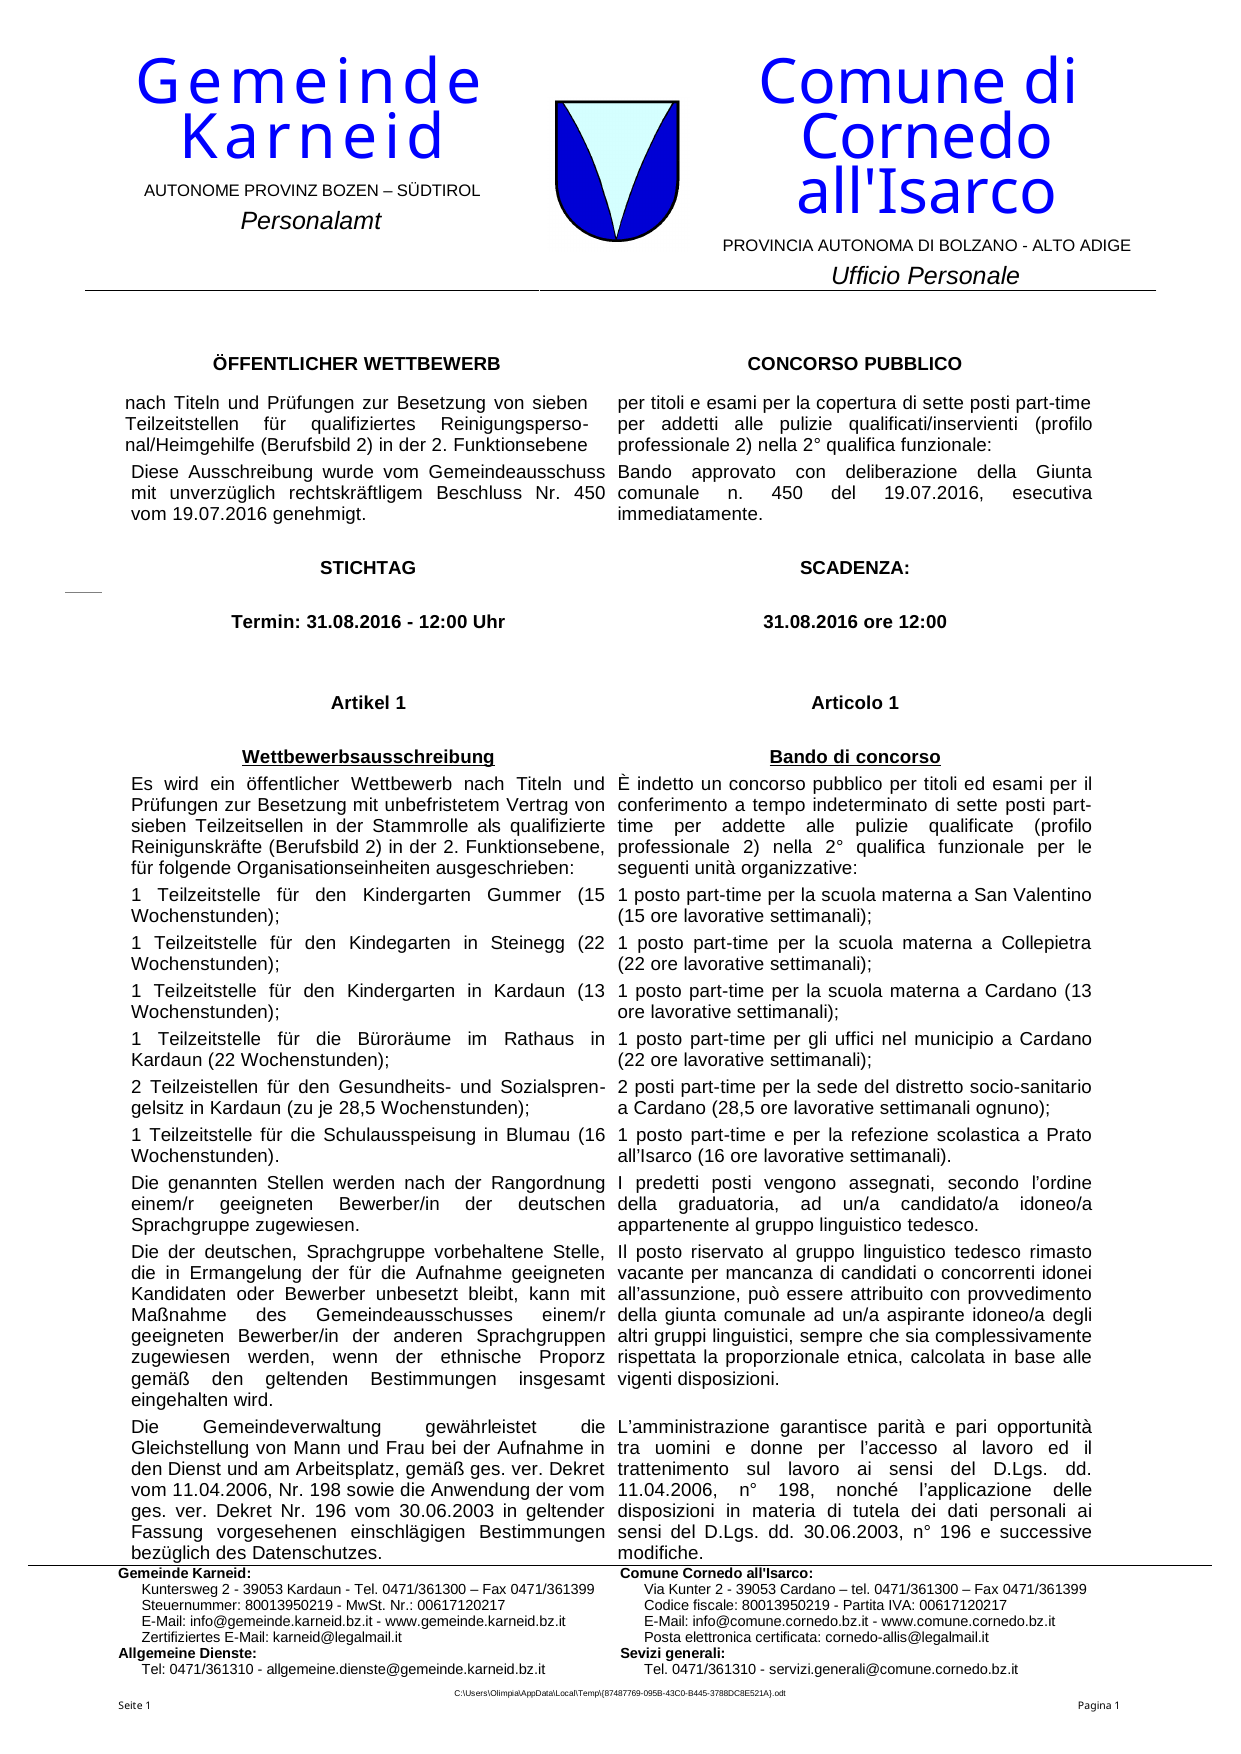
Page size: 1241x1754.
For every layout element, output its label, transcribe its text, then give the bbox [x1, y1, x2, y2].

table_cell SCADENZA: 31.08.2016 ore 12:00 [606, 525, 1092, 659]
table_cell Il posto riservato al gruppo linguistico tedesco rimasto vacante per mancanza di candidati o concorrenti idonei all’assunzione, può essere attribuito con provvedimento della giunta comunale ad un/a aspirante idoneo/a degli altri gruppi linguistici, sempre che sia complessivamente rispettata la proporzionale etnica, calcolata in base alle vigenti disposizioni. [606, 1236, 1092, 1410]
table_cell [606, 660, 1092, 687]
table_cell È indetto un concorso pubblico per titoli ed esami per il conferimento a tempo indeterminato di sette posti part-time per addette alle pulizie qualificate (profilo professionale 2) nella 2° qualifica funzionale per le seguenti unità organizzative: 1 posto part-time per la scuola materna a San Valentino (15 ore lavorative settimanali); 1 posto part-time per la scuola materna a Collepietra (22 ore lavorative settimanali); 1 posto part-time per la scuola materna a Cardano (13 ore lavorative settimanali); 1 posto part-time per gli uffici nel municipio a Cardano (22 ore lavorative settimanali); 2 posti part-time per la sede del distretto socio-sanitario a Cardano (28,5 ore lavorative settimanali ognuno); 1 posto part-time e per la refezione scolastica a Prato all’Isarco (16 ore lavorative settimanali). [606, 768, 1092, 1167]
table_cell Es wird ein öffentlicher Wettbewerb nach Titeln und Prüfungen zur Besetzung mit unbefristetem Vertrag von sieben Teilzeitsellen in der Stammrolle als qualifizierte Reinigunskräfte (Berufsbild 2) in der 2. Funktionsebene, für folgende Organisationseinheiten ausgeschrieben: 1 Teilzeitstelle für den Kindergarten Gummer (15 Wochenstunden); 1 Teilzeitstelle für den Kindegarten in Steinegg (22 Wochenstunden); 1 Teilzeitstelle für den Kindergarten in Kardaun (13 Wochenstunden); 1 Teilzeitstelle für die Büroräume im Rathaus in Kardaun (22 Wochenstunden); 2 Teilzeistellen für den Gesundheits- und Sozialspren­gelsitz in Kardaun (zu je 28,5 Wochenstunden); 1 Teilzeitstelle für die Schulausspeisung in Blumau (16 Wochenstunden). [119, 768, 606, 1167]
table_header ÖFFENTLICHER WETTBEWERB [119, 348, 606, 375]
table_cell Bando di concorso [606, 741, 1092, 767]
table_cell [119, 660, 606, 687]
table_cell Die der deutschen, Sprachgruppe vorbehaltene Stelle, die in Ermangelung der für die Aufnahme geeigneten Kandidaten oder Bewerber unbesetzt bleibt, kann mit Maßnahme des Gemeindeausschusses einem/r geeigneten Bewerber/in der anderen Sprachgruppen zugewiesen werden, wenn der ethnische Proporz gemäß den geltenden Bestimmungen insgesamt eingehalten wird. [119, 1236, 606, 1410]
table_cell Die genannten Stellen werden nach der Rangordnung einem/r geeigneten Bewerber/in der deutschen Sprachgruppe zugewiesen. [119, 1167, 606, 1236]
table_cell Articolo 1 [606, 687, 1092, 713]
table_cell Die Gemeindeverwaltung gewährleistet die Gleichstellung von Mann und Frau bei der Aufnahme in den Dienst und am Arbeitsplatz, gemäß ges. ver. Dekret vom 11.04.2006, Nr. 198 sowie die Anwendung der vom ges. ver. Dekret Nr. 196 vom 30.06.2003 in geltender Fassung vorgesehenen einschlägigen Bestimmungen bezüglich des Datenschutzes. [119, 1410, 606, 1563]
table_cell Wettbewerbsausschreibung [119, 741, 606, 767]
table_cell [119, 714, 606, 741]
table_cell Bando approvato con deliberazione della Giunta comunale n. 450 del 19.07.2016, esecutiva immediatamente. [606, 456, 1092, 525]
table_cell Diese Ausschreibung wurde vom Gemeindeausschuss mit unverzüglich rechtskräftligem Beschluss Nr. 450 vom 19.07.2016 genehmigt. [119, 456, 606, 525]
table_cell I predetti posti vengono assegnati, secondo l’ordine della graduatoria, ad un/a candidato/a idoneo/a appartenente al gruppo linguistico tedesco. [606, 1167, 1092, 1236]
table_header CONCORSO PUBBLICO [606, 348, 1092, 375]
table_cell nach Titeln und Prüfungen zur Besetzung von sieben Teilzeitstellen für qualifiziertes Reinigungsperso­nal/Heimgehilfe (Berufsbild 2) in der 2. Funktionsebene [119, 375, 606, 456]
picture [546, 97, 690, 252]
table_cell per titoli e esami per la copertura di sette posti part-time per addetti alle pulizie qualificati/inservienti (profilo professionale 2) nella 2° qualifica funzionale: [606, 375, 1092, 456]
table_cell Artikel 1 [119, 687, 606, 713]
table_cell STICHTAG Termin: 31.08.2016 - 12:00 Uhr [119, 525, 606, 659]
table_cell [606, 714, 1092, 741]
table_cell L’amministrazione garantisce parità e pari opportunità tra uomini e donne per l’accesso al lavoro ed il trattenimento sul lavoro ai sensi del D.Lgs. dd. 11.04.2006, n° 198, nonché l’applicazione delle disposizioni in materia di tutela dei dati personali ai sensi del D.Lgs. dd. 30.06.2003, n° 196 e successive modifiche. [606, 1410, 1092, 1563]
